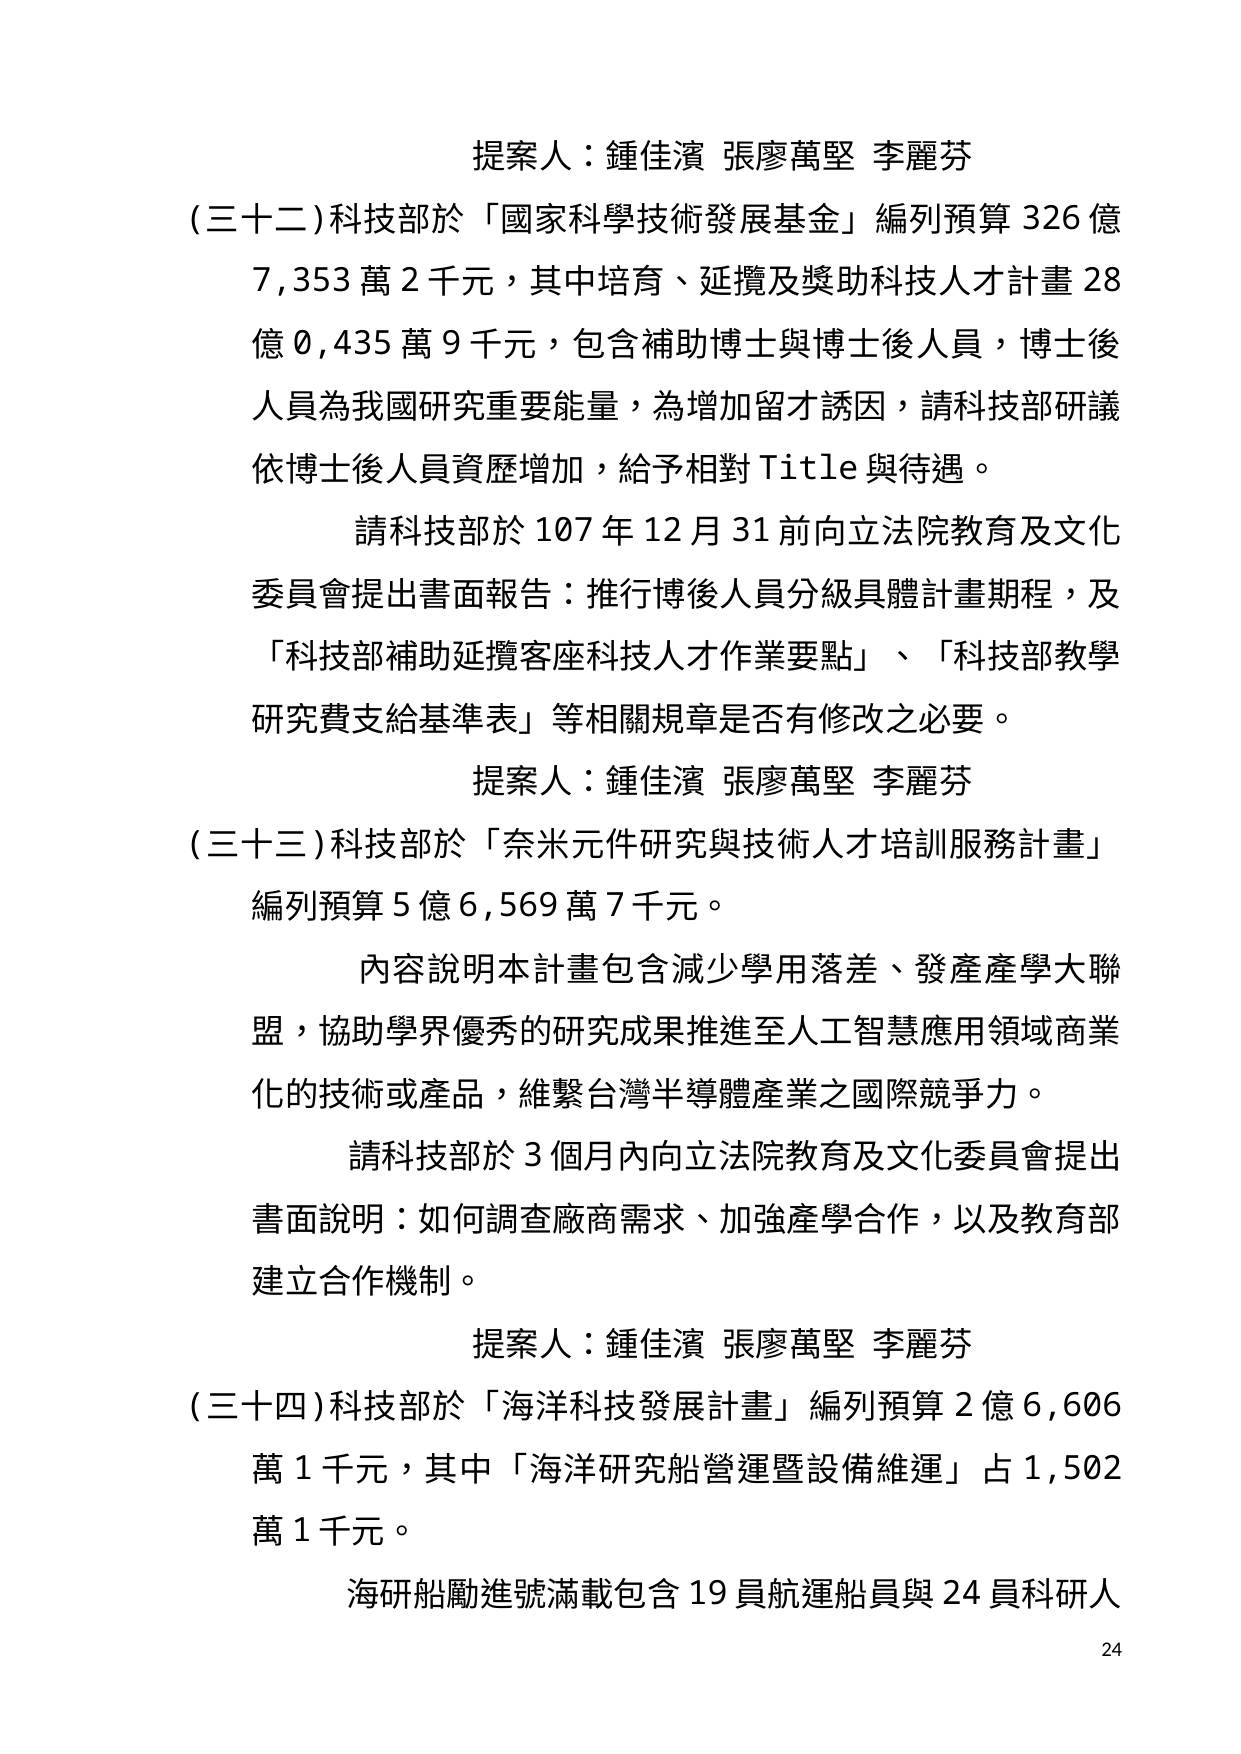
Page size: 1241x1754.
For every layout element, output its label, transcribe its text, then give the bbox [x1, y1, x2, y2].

text 海研船勵進號滿載包含19員航運船員與24員科研人 [185, 1550, 1122, 1612]
text 提案人：鍾佳濱 張廖萬堅 李麗芬 [472, 112, 1122, 175]
text 請科技部於107年12月31前向立法院教育及文化委員會提出書面報告：推行博後人員分級具體計畫期程，及「科技部補助延攬客座科技人才作業要點」、「科技部教學研究費支給基準表」等相關規章是否有修改之必要。 [185, 487, 1122, 737]
text 請科技部於3個月內向立法院教育及文化委員會提出書面說明：如何調查廠商需求、加強產學合作，以及教育部建立合作機制。 [185, 1112, 1122, 1300]
text (三十四)科技部於「海洋科技發展計畫」編列預算2億6,606萬1千元，其中「海洋研究船營運暨設備維運」占1,502萬1千元。 [185, 1362, 1122, 1550]
text (三十三)科技部於「奈米元件研究與技術人才培訓服務計畫」編列預算5億6,569萬7千元。 [185, 800, 1122, 925]
text 內容說明本計畫包含減少學用落差、發產產學大聯盟，協助學界優秀的研究成果推進至人工智慧應用領域商業化的技術或產品，維繫台灣半導體產業之國際競爭力。 [185, 925, 1122, 1112]
text 提案人：鍾佳濱 張廖萬堅 李麗芬 [472, 737, 1122, 800]
text 提案人：鍾佳濱 張廖萬堅 李麗芬 [472, 1300, 1122, 1362]
text (三十二)科技部於「國家科學技術發展基金」編列預算326億7,353萬2千元，其中培育、延攬及獎助科技人才計畫28億0,435萬9千元，包含補助博士與博士後人員，博士後人員為我國研究重要能量，為增加留才誘因，請科技部研議依博士後人員資歷增加，給予相對Title與待遇。 [185, 175, 1122, 487]
